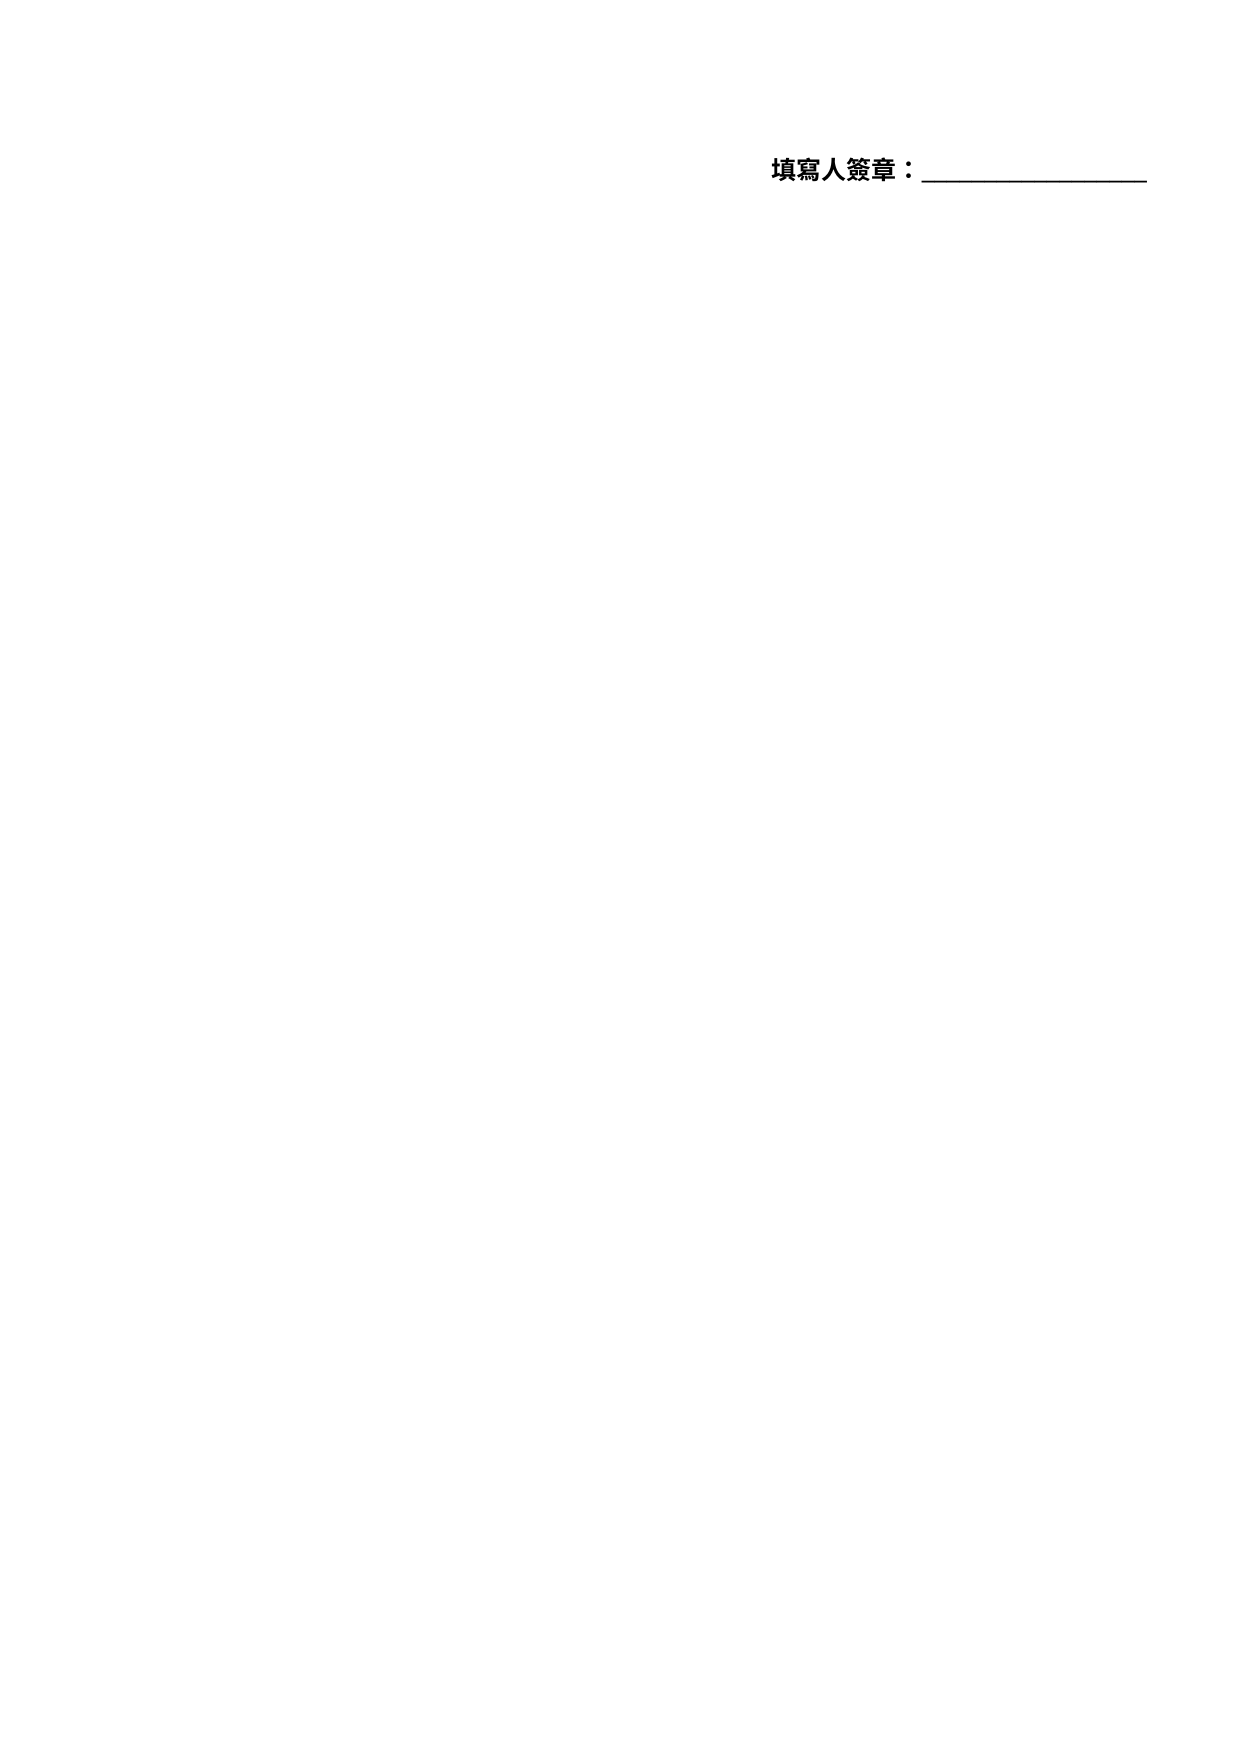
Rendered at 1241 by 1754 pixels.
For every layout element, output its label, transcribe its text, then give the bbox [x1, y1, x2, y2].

text 填寫人簽章：__________________ [759, 127, 1181, 189]
